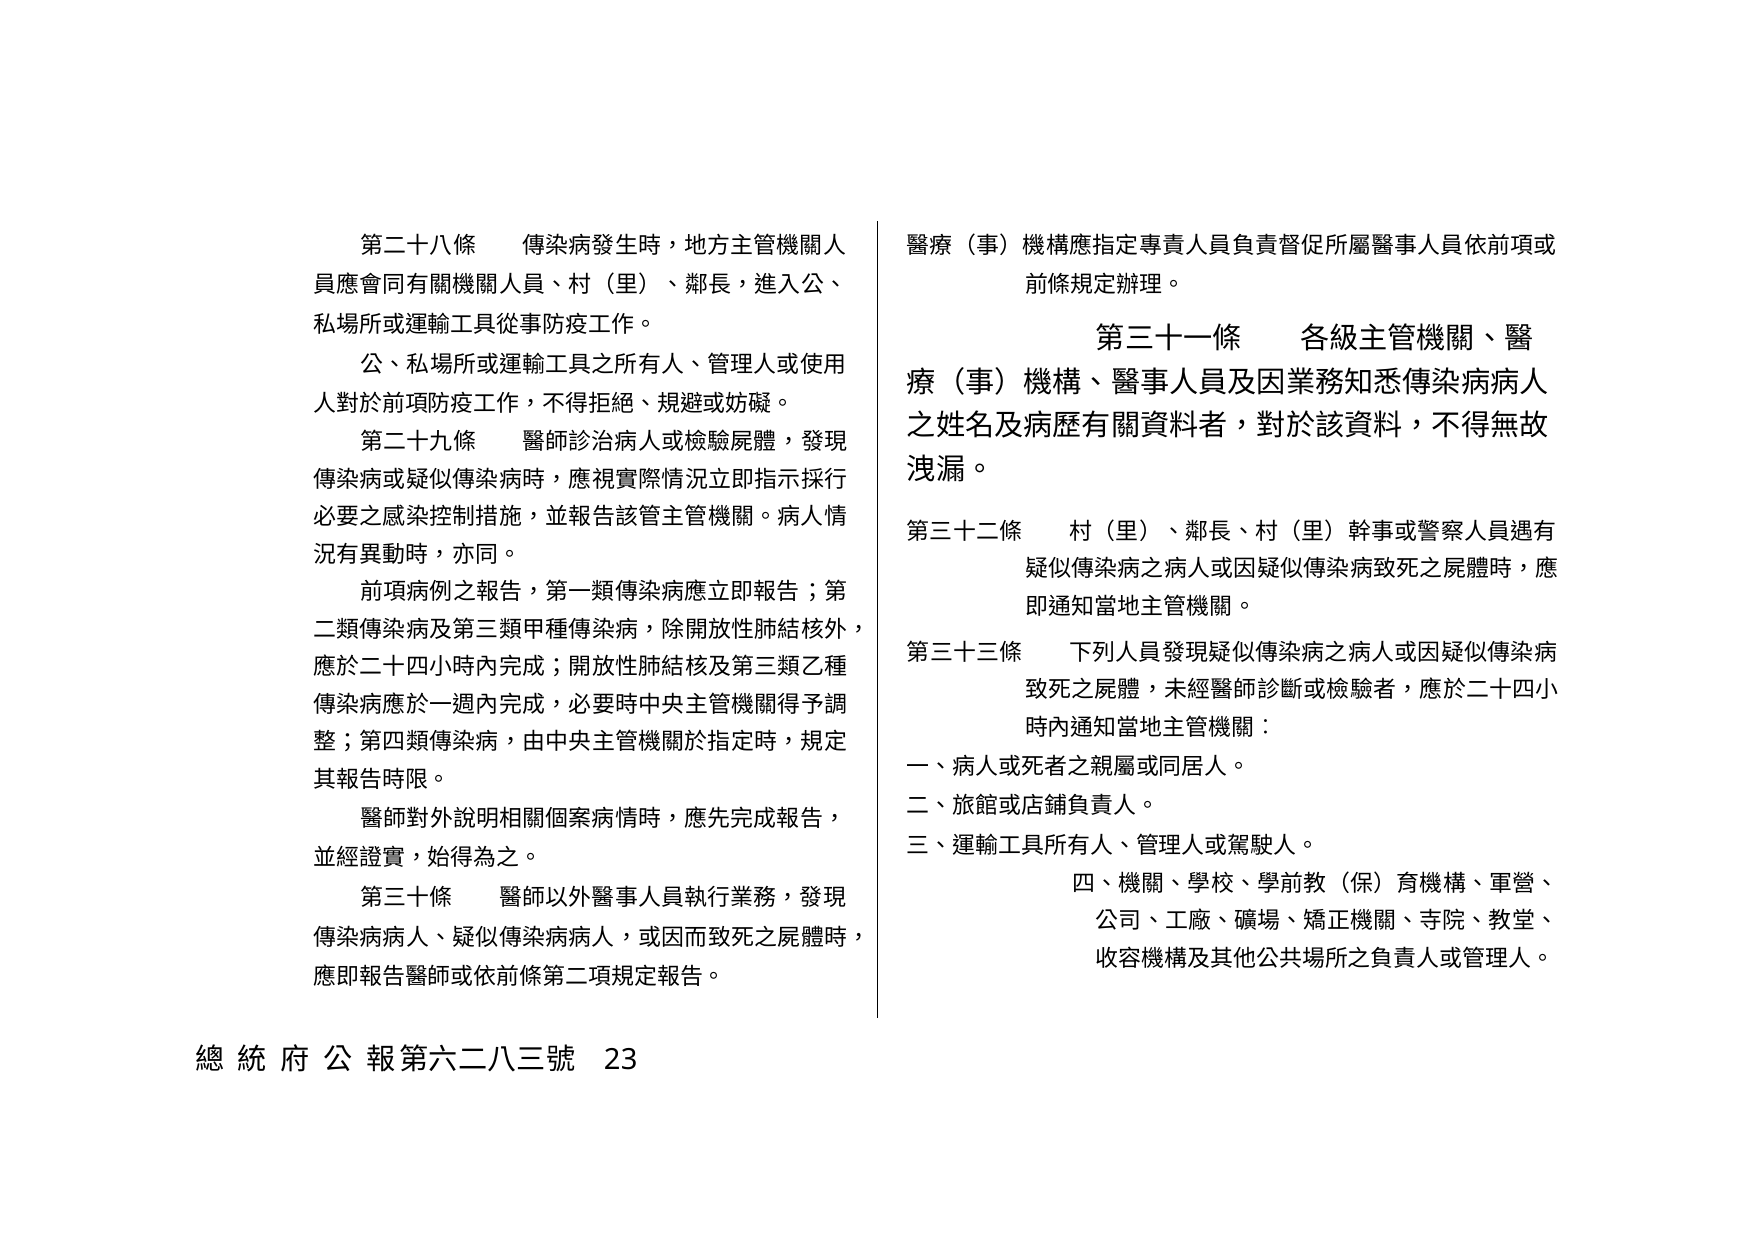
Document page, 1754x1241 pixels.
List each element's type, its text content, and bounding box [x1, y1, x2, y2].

text 第三十二條 村（里）、鄰長、村（里）幹事或警察人員遇有疑似傳染病之病人或因疑似傳染病致死之屍體時，應即通知當地主管機關。 [907, 509, 1559, 622]
text 二、旅館或店鋪負責人。 [907, 782, 1559, 822]
text 醫療（事）機構應指定專責人員負責督促所屬醫事人員依前項或前條規定辦理。 [907, 222, 1559, 301]
text 三、運輸工具所有人、管理人或駕駛人。 [907, 822, 1559, 861]
text 四、機關、學校、學前教（保）育機構、軍營、公司、工廠、礦場、矯正機關、寺院、教堂、收容機構及其他公共場所之負責人或管理人。 [1072, 861, 1559, 974]
text 第三十條 醫師以外醫事人員執行業務，發現傳染病病人、疑似傳染病病人，或因而致死之屍體時，應即報告醫師或依前條第二項規定報告。 [313, 874, 847, 992]
text 前項病例之報告，第一類傳染病應立即報告；第二類傳染病及第三類甲種傳染病，除開放性肺結核外，應於二十四小時內完成；開放性肺結核及第三類乙種傳染病應於一週內完成，必要時中央主管機關得予調整；第四類傳染病，由中央主管機關於指定時，規定其報告時限。 [313, 569, 847, 794]
text 第二十九條 醫師診治病人或檢驗屍體，發現傳染病或疑似傳染病時，應視實際情況立即指示採行必要之感染控制措施，並報告該管主管機關。病人情況有異動時，亦同。 [313, 419, 847, 569]
text 醫師對外說明相關個案病情時，應先完成報告，並經證實，始得為之。 [313, 794, 847, 874]
text 第二十八條 傳染病發生時，地方主管機關人員應會同有關機關人員、村（里）、鄰長，進入公、私場所或運輸工具從事防疫工作。 [313, 222, 847, 340]
text 公、私場所或運輸工具之所有人、管理人或使用人對於前項防疫工作，不得拒絕、規避或妨礙。 [313, 340, 847, 419]
text 一、病人或死者之親屬或同居人。 [907, 742, 1559, 782]
text 第三十三條 下列人員發現疑似傳染病之病人或因疑似傳染病致死之屍體，未經醫師診斷或檢驗者，應於二十四小時內通知當地主管機關︰ [907, 630, 1559, 742]
text 第三十一條 各級主管機關、醫療（事）機構、醫事人員及因業務知悉傳染病病人之姓名及病歷有關資料者，對於該資料，不得無故洩漏。 [907, 313, 1559, 488]
